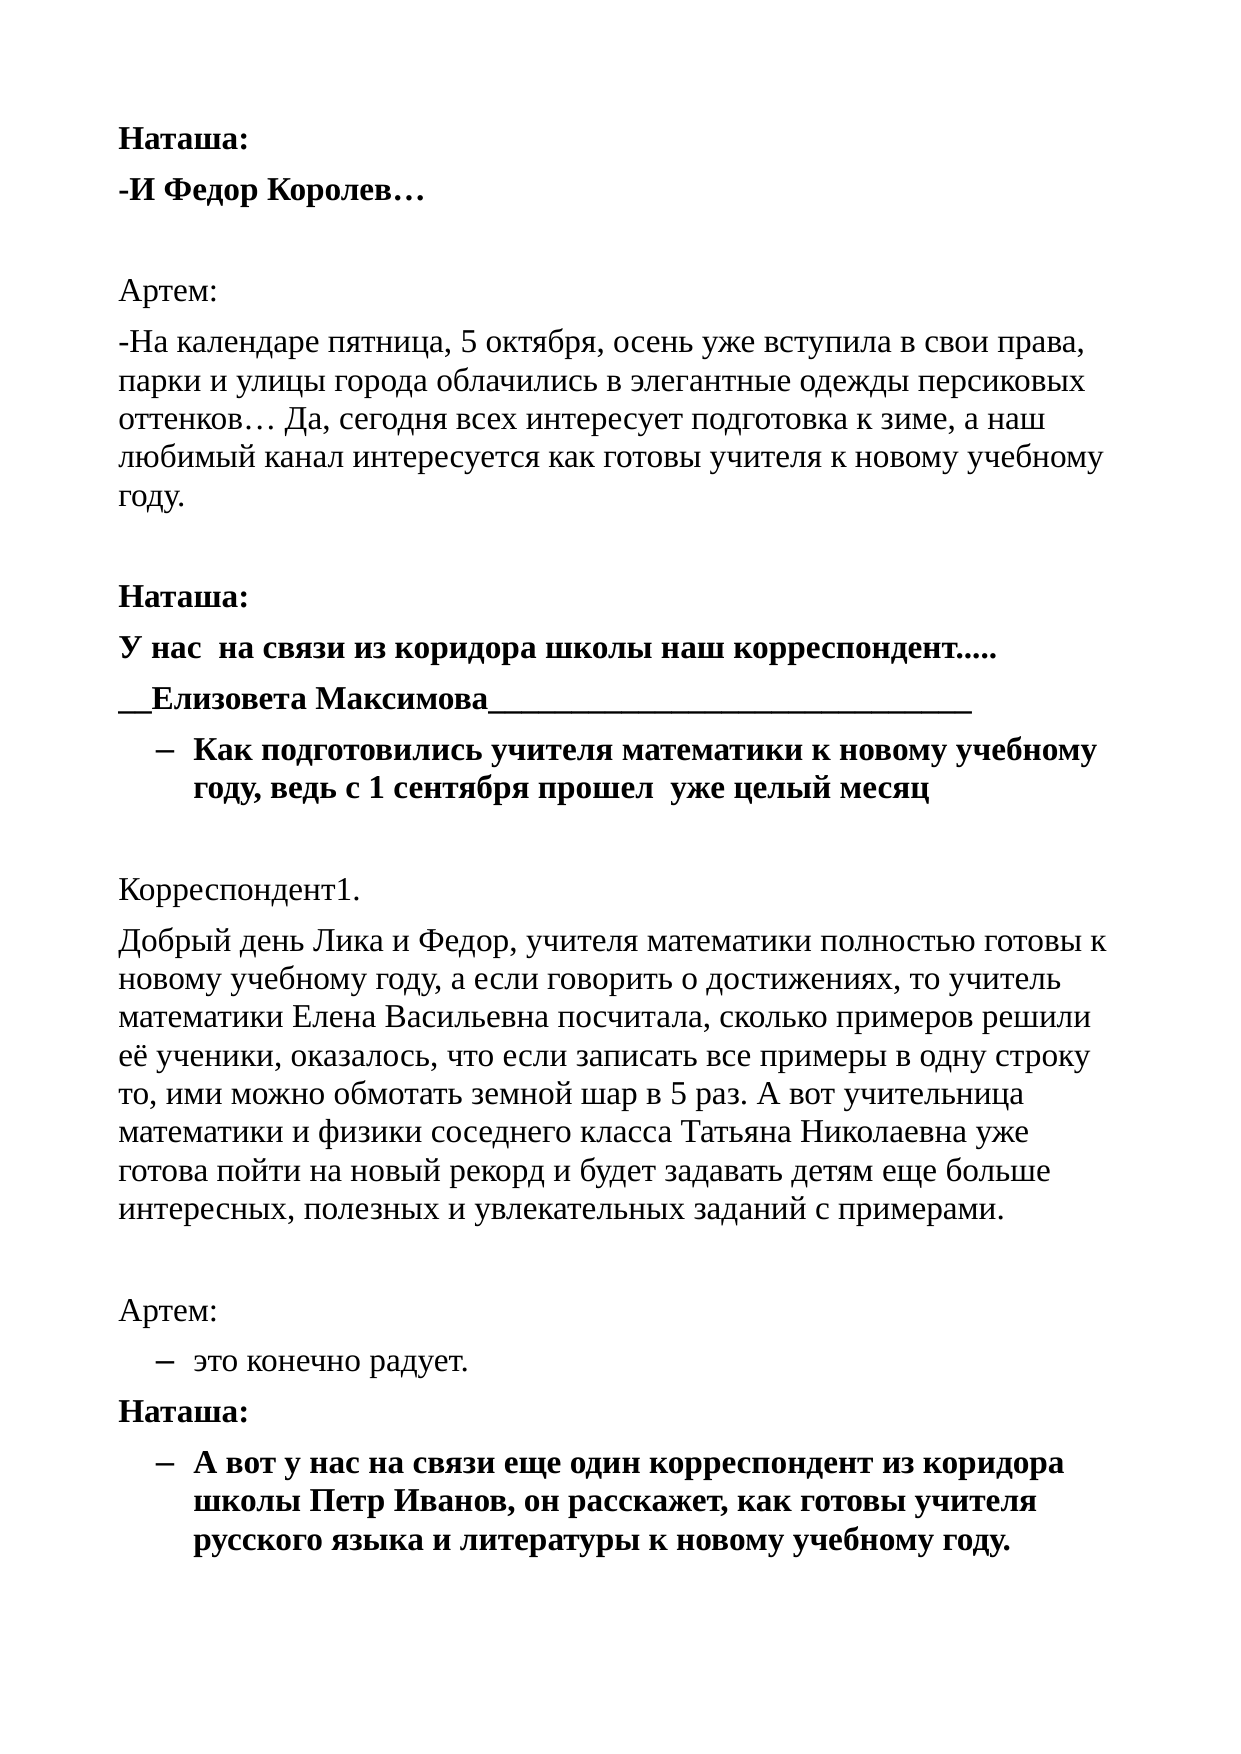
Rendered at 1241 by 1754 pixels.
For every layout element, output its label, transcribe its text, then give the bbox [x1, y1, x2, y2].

text У нас на связи из коридора школы наш корреспондент..... [118, 627, 1122, 666]
text Добрый день Лика и Федор, учителя математики полностью готовы к новому учебному году, а если говорить о достижениях, то учитель математики Елена Васильевна посчитала, сколько примеров решили её ученики, оказалось, что если записать все примеры в одну строку то, ими можно обмотать земной шар в 5 раз. А вот учительница математики и физики соседнего класса Татьяна Николаевна уже готова пойти на новый рекорд и будет задавать детям еще больше интересных, полезных и увлекательных заданий с примерами. [118, 920, 1122, 1226]
text __Елизовета Максимова_____________________________ [118, 678, 1122, 716]
text Наташа: [118, 576, 1122, 615]
list это конечно радует. [156, 1341, 1122, 1379]
text Наташа: [118, 1391, 1122, 1430]
list Как подготовились учителя математики к новому учебному году, ведь с 1 сентября прошел уже целый месяц [156, 729, 1122, 806]
text Наташа: [118, 118, 1122, 156]
text Артем: [118, 1290, 1122, 1328]
text -На календаре пятница, 5 октября, осень уже вступила в свои права, парки и улицы города облачились в элегантные одежды персиковых оттенков… Да, сегодня всех интересует подготовка к зиме, а наш любимый канал интересуется как готовы учителя к новому учебному году. [118, 321, 1122, 513]
text Корреспондент1. [118, 869, 1122, 907]
text Артем: [118, 271, 1122, 309]
list А вот у нас на связи еще один корреспондент из коридора школы Петр Иванов, он расскажет, как готовы учителя русского языка и литературы к новому учебному году. [156, 1442, 1122, 1557]
text -И Федор Королев… [118, 169, 1122, 207]
